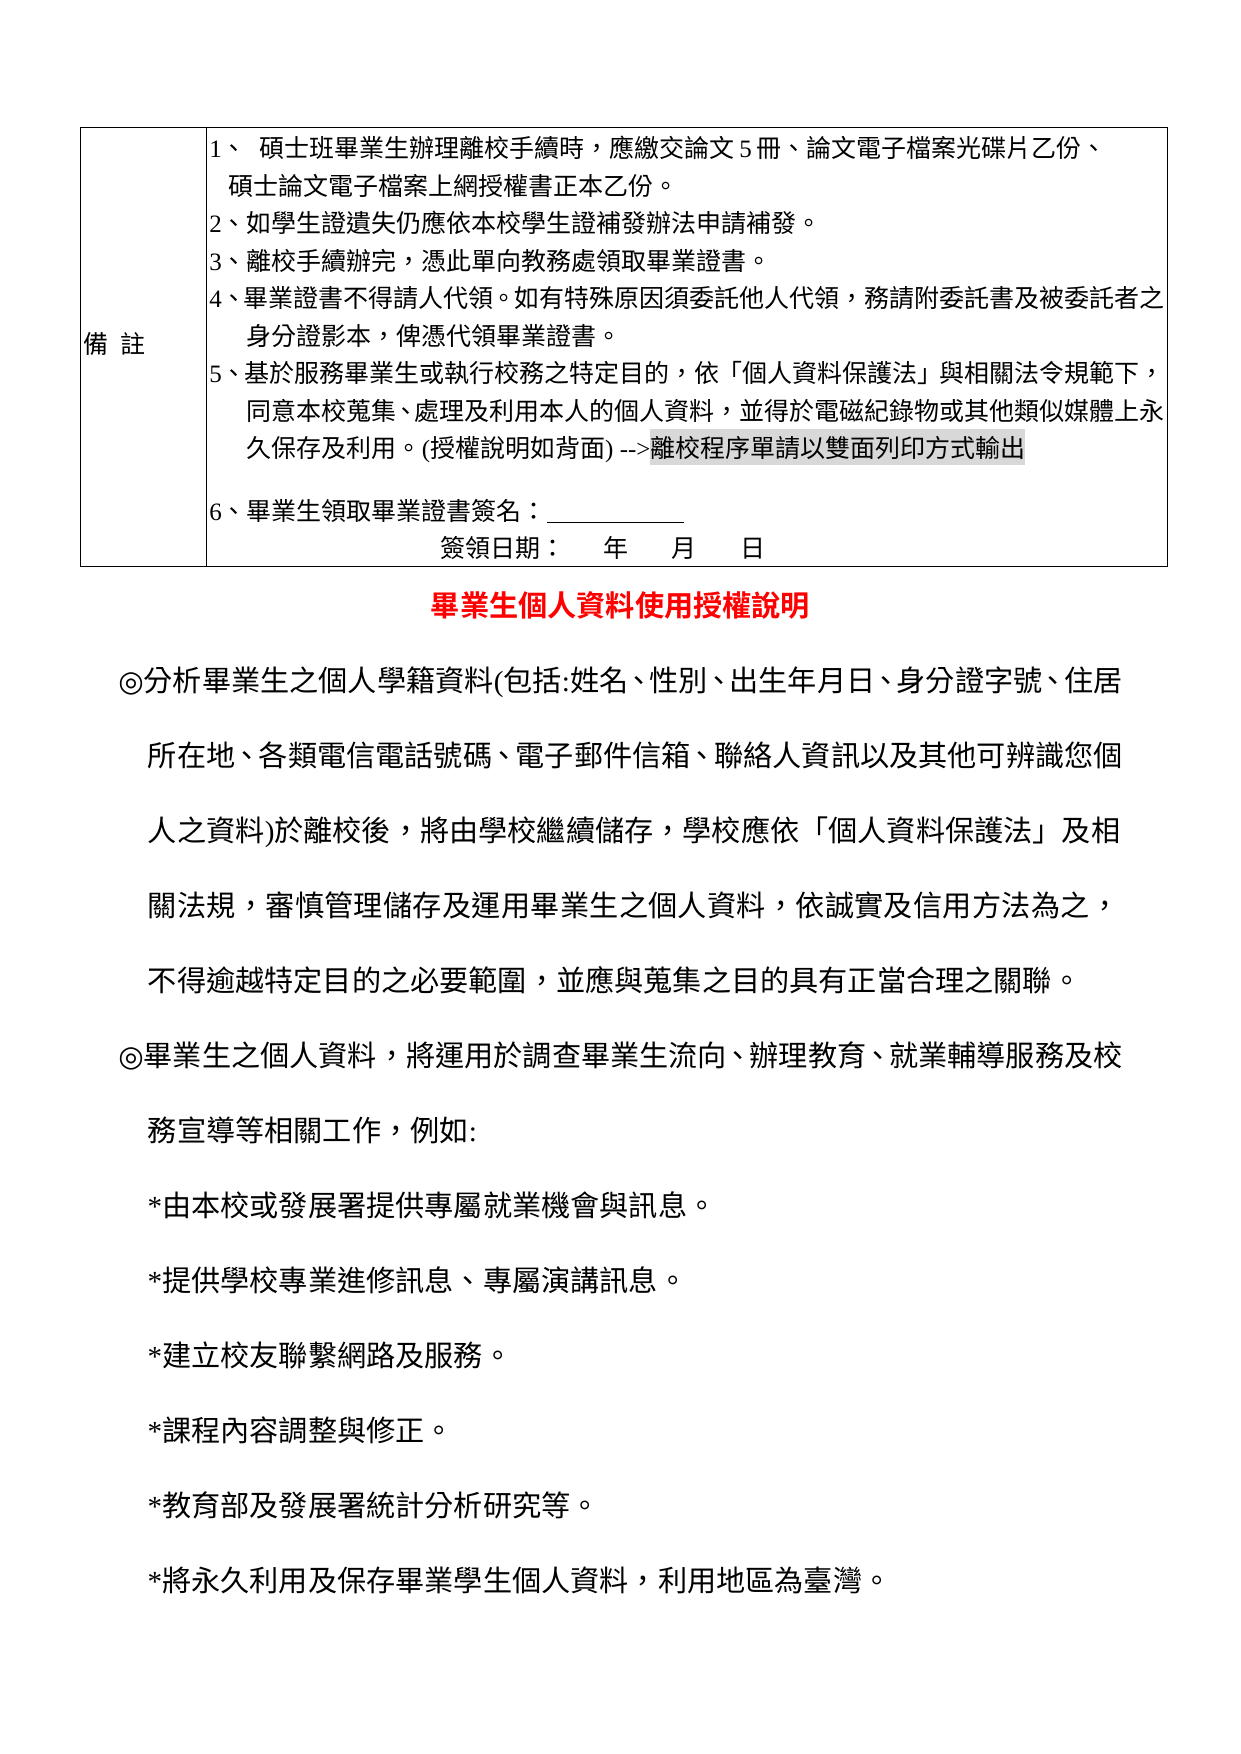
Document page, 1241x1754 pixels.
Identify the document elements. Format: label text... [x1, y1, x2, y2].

text *教育部及發展署統計分析研究等。 [147, 1467, 1122, 1542]
text ◎畢業生之個人資料，將運用於調查畢業生流向、辦理教育、就業輔導服務及校務宣導等相關工作，例如: [118, 1017, 1122, 1167]
text *由本校或發展署提供專屬就業機會與訊息。 [147, 1167, 1122, 1242]
text 畢業生個人資料使用授權說明 [118, 567, 1122, 642]
text *課程內容調整與修正。 [147, 1392, 1122, 1467]
text *將永久利用及保存畢業學生個人資料，利用地區為臺灣。 [147, 1542, 1122, 1617]
text *提供學校專業進修訊息、專屬演講訊息。 [147, 1242, 1122, 1317]
table_cell 備 註 [81, 128, 206, 566]
table_cell 碩士班畢業生辦理離校手續時，應繳交論文5冊、論文電子檔案光碟片乙份、 碩士論文電子檔案上網授權書正本乙份。 2、如學生證遺失仍應依本校學生證補發辦法申請補發。 3、離校手續辦完，憑此單向教務處領取畢業證書。 4、畢業證書不得請人代領。如有特殊原因須委託他人代領，務請附委託書及被委託者之身分證影本，俾憑代領畢業證書。 5、基於服務畢業生或執行校務之特定目的，依「個人資料保護法」與相關法令規範下，同意本校蒐集、處理及利用本人的個人資料，並得於電磁紀錄物或其他類似媒體上永久保存及利用。(授權說明如背面) -->離校程序單請以雙面列印方式輸出 6、畢業生領取畢業證書簽名： 簽領日期： 年 月 日 [207, 128, 1167, 566]
text ◎分析畢業生之個人學籍資料(包括:姓名、性別、出生年月日、身分證字號、住居所在地、各類電信電話號碼、電子郵件信箱、聯絡人資訊以及其他可辨識您個人之資料)於離校後，將由學校繼續儲存，學校應依「個人資料保護法」及相關法規，審慎管理儲存及運用畢業生之個人資料，依誠實及信用方法為之，不得逾越特定目的之必要範圍，並應與蒐集之目的具有正當合理之關聯。 [118, 642, 1122, 1017]
text *建立校友聯繫網路及服務。 [147, 1317, 1122, 1392]
